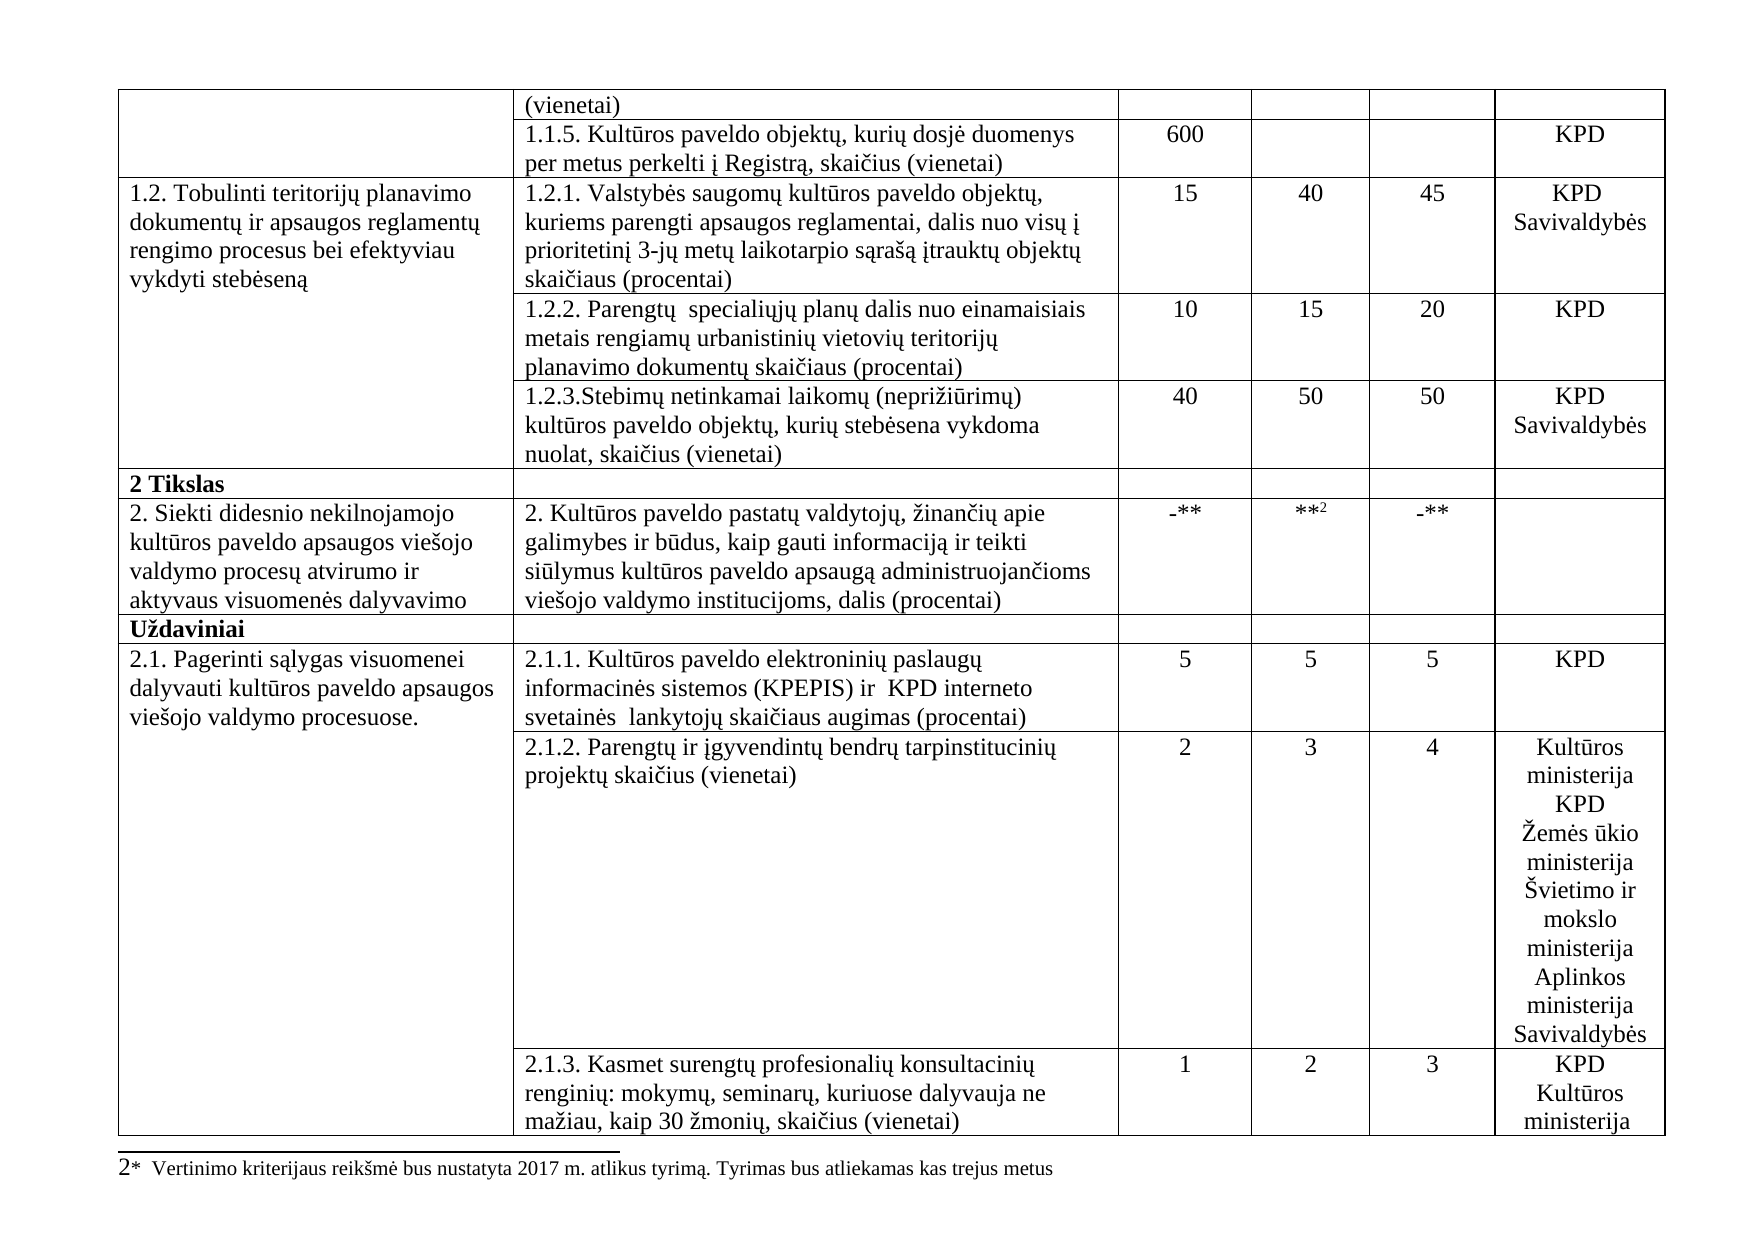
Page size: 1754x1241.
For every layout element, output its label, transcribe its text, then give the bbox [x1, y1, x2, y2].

table_cell 5 [1370, 644, 1494, 731]
table_cell [1119, 469, 1251, 497]
table_cell 3 [1252, 732, 1369, 1048]
table_cell Uždaviniai [119, 615, 513, 643]
table_cell ** [1252, 499, 1369, 613]
table_cell 15 [1252, 294, 1369, 380]
table_cell 2.1. Pagerinti sąlygas visuomenei dalyvauti kultūros paveldo apsaugos viešojo valdymo procesuose. [119, 644, 513, 1135]
table_cell 1.2.2. Parengtų specialiųjų planų dalis nuo einamaisiais metais rengiamų urbanistinių vietovių teritorijų planavimo dokumentų skaičiaus (procentai) [514, 294, 1118, 380]
table_cell KPD [1496, 120, 1664, 177]
table_cell [1252, 90, 1369, 118]
table_cell 40 [1119, 381, 1251, 468]
table_cell [1370, 469, 1494, 497]
table_cell 1.2. Tobulinti teritorijų planavimo dokumentų ir apsaugos reglamentų rengimo procesus bei efektyviau vykdyti stebėseną [119, 178, 513, 468]
table_cell 10 [1119, 294, 1251, 380]
table_cell [1496, 615, 1664, 643]
table_cell [1370, 90, 1494, 118]
table_cell 2. Siekti didesnio nekilnojamojo kultūros paveldo apsaugos viešojo valdymo procesų atvirumo ir aktyvaus visuomenės dalyvavimo [119, 499, 513, 613]
table_cell -** [1119, 499, 1251, 613]
table_cell KPD Savivaldybės [1496, 178, 1664, 293]
table_cell -** [1370, 499, 1494, 613]
table_cell 5 [1252, 644, 1369, 731]
table_cell 2.1.3. Kasmet surengtų profesionalių konsultacinių renginių: mokymų, seminarų, kuriuose dalyvauja ne mažiau, kaip 30 žmonių, skaičius (vienetai) [514, 1049, 1118, 1135]
table_cell KPD [1496, 644, 1664, 731]
table_cell [1370, 120, 1494, 177]
table_cell 15 [1119, 178, 1251, 293]
table_cell 2 [1119, 732, 1251, 1048]
table_cell KPD [1496, 294, 1664, 380]
table_cell 2 Tikslas [119, 469, 513, 497]
table_cell 2.1.1. Kultūros paveldo elektroninių paslaugų informacinės sistemos (KPEPIS) ir KPD interneto svetainės lankytojų skaičiaus augimas (procentai) [514, 644, 1118, 731]
table_cell (vienetai) [514, 90, 1118, 118]
table_cell 1.2.1. Valstybės saugomų kultūros paveldo objektų, kuriems parengti apsaugos reglamentai, dalis nuo visų į prioritetinį 3-jų metų laikotarpio sąrašą įtrauktų objektų skaičiaus (procentai) [514, 178, 1118, 293]
table_cell KPD Kultūros ministerija [1496, 1049, 1664, 1135]
table_cell [1252, 469, 1369, 497]
table_cell 20 [1370, 294, 1494, 380]
table_cell [1496, 499, 1664, 613]
table_cell 2. Kultūros paveldo pastatų valdytojų, žinančių apie galimybes ir būdus, kaip gauti informaciją ir teikti siūlymus kultūros paveldo apsaugą administruojančioms viešojo valdymo institucijoms, dalis (procentai) [514, 499, 1118, 613]
table_cell 3 [1370, 1049, 1494, 1135]
table_cell 45 [1370, 178, 1494, 293]
table_cell 50 [1370, 381, 1494, 468]
table_cell KPD Savivaldybės [1496, 381, 1664, 468]
table_cell [1496, 469, 1664, 497]
table_cell 600 [1119, 120, 1251, 177]
table_cell [514, 469, 1118, 497]
table_cell [514, 615, 1118, 643]
table_cell [1370, 615, 1494, 643]
table_cell [1119, 90, 1251, 118]
table_cell [1252, 615, 1369, 643]
table_cell 50 [1252, 381, 1369, 468]
table_cell [1119, 615, 1251, 643]
table_cell Kultūros ministerija KPD Žemės ūkio ministerija Švietimo ir mokslo ministerija Aplinkos ministerija Savivaldybės [1496, 732, 1664, 1048]
table_cell 2.1.2. Parengtų ir įgyvendintų bendrų tarpinstitucinių projektų skaičius (vienetai) [514, 732, 1118, 1048]
table_cell 2 [1252, 1049, 1369, 1135]
table_cell 4 [1370, 732, 1494, 1048]
table_cell 1.1.5. Kultūros paveldo objektų, kurių dosjė duomenys per metus perkelti į Registrą, skaičius (vienetai) [514, 120, 1118, 177]
table_cell [1496, 90, 1664, 118]
table_cell 40 [1252, 178, 1369, 293]
table_cell [119, 90, 513, 177]
table_cell 1.2.3.Stebimų netinkamai laikomų (neprižiūrimų) kultūros paveldo objektų, kurių stebėsena vykdoma nuolat, skaičius (vienetai) [514, 381, 1118, 468]
table_cell 1 [1119, 1049, 1251, 1135]
table_cell [1252, 120, 1369, 177]
table_cell 5 [1119, 644, 1251, 731]
